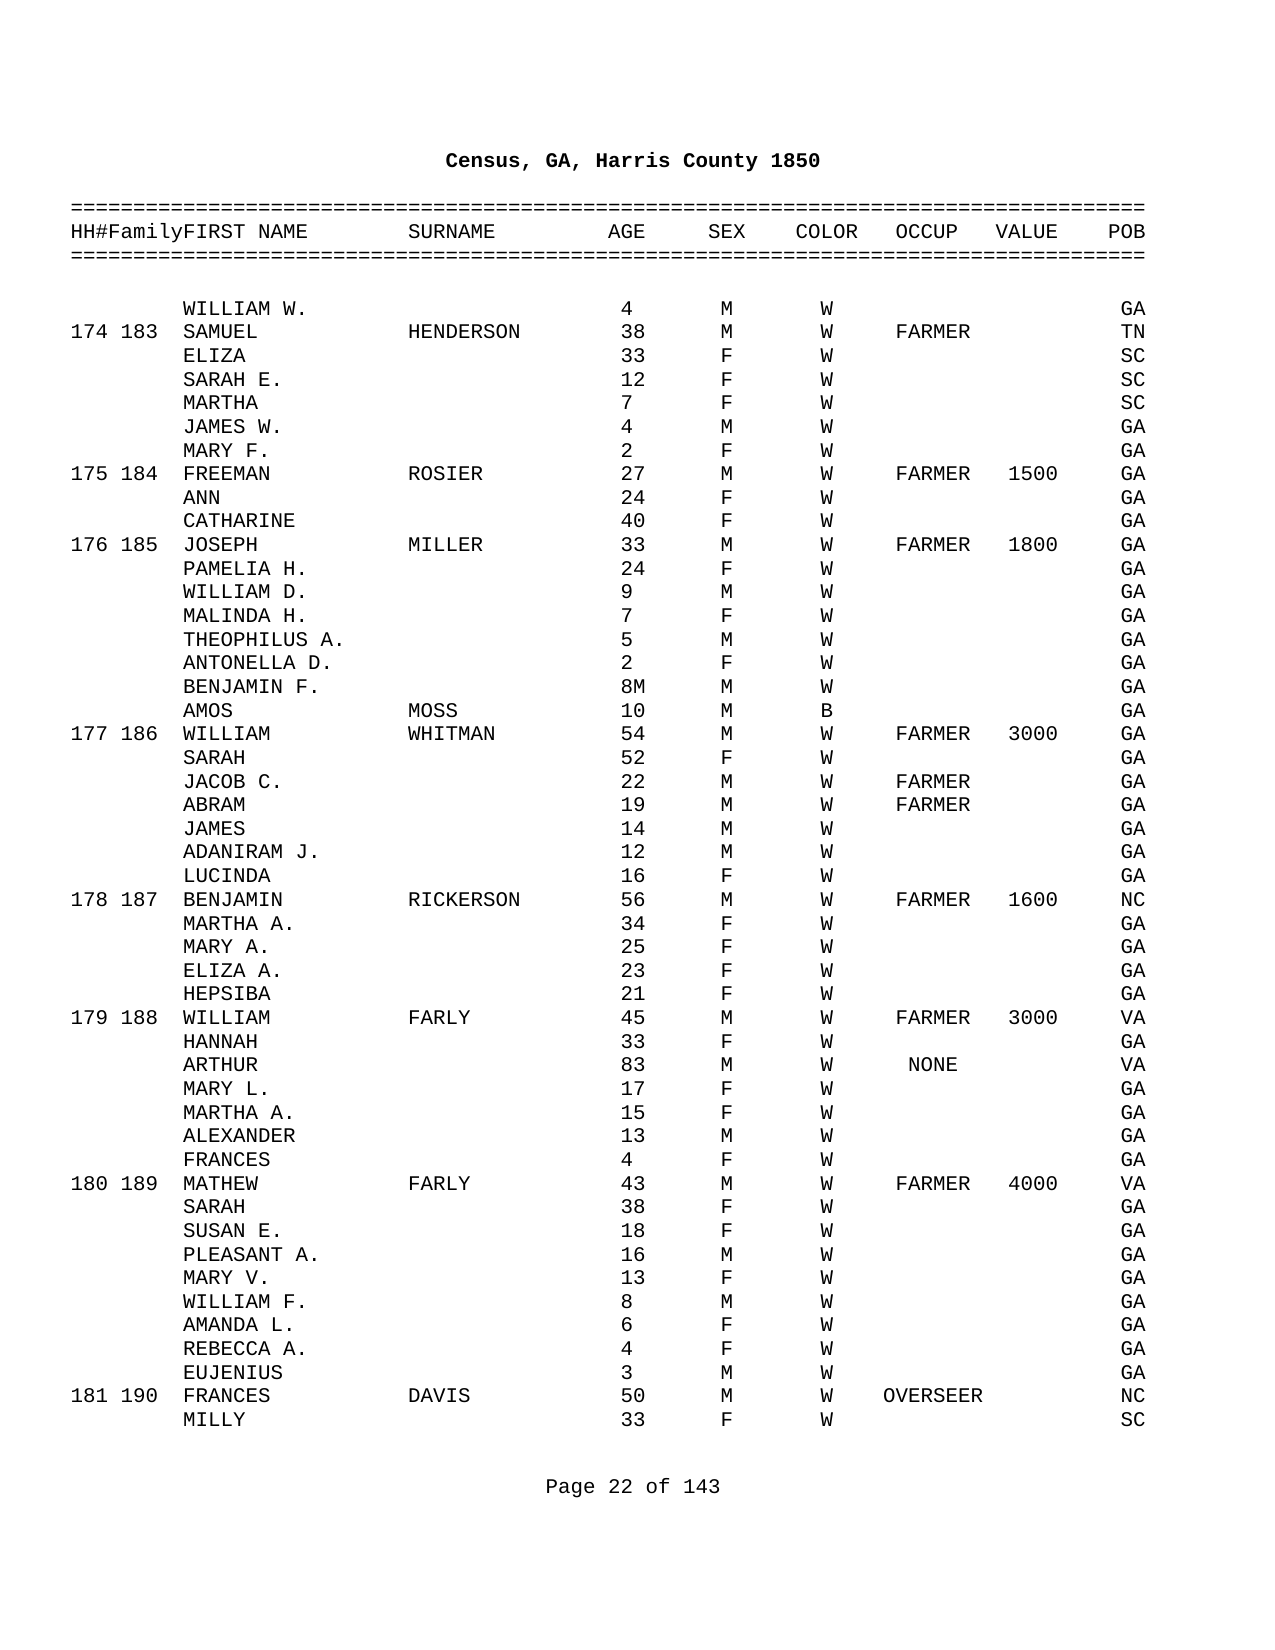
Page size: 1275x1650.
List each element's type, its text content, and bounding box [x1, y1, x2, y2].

text Jacob C. 22 M W farmer GA [70, 771, 1195, 794]
text James W. 4 M W GA [70, 416, 1195, 439]
text 176 185 Joseph MILLER 33 M W farmer 1800 GA [70, 534, 1195, 558]
text William W. 4 M W GA [70, 298, 1195, 321]
text Eliza 33 F W SC [70, 345, 1195, 369]
text Sarah 52 F W GA [70, 747, 1195, 771]
text Susan E. 18 F W GA [70, 1220, 1195, 1243]
text Antonella D. 2 F W GA [70, 652, 1195, 676]
text Mary L. 17 F W GA [70, 1078, 1195, 1102]
text Martha A. 15 F W GA [70, 1102, 1195, 1125]
text Eujenius 3 M W GA [70, 1362, 1195, 1385]
text Amos MOSS 10 M B GA [70, 700, 1195, 723]
text Lucinda 16 F W GA [70, 865, 1195, 889]
text Abram 19 M W farmer GA [70, 794, 1195, 818]
text Catharine 40 F W GA [70, 511, 1195, 534]
text Milly 33 F W SC [70, 1409, 1195, 1433]
text Pleasant A. 16 M W GA [70, 1243, 1195, 1267]
text William D. 9 M W GA [70, 581, 1195, 605]
text Mary A. 25 F W GA [70, 936, 1195, 960]
text James 14 M W GA [70, 818, 1195, 842]
text Sarah 38 F W GA [70, 1196, 1195, 1220]
text Martha 7 F W SC [70, 392, 1195, 416]
text Frances 4 F W GA [70, 1149, 1195, 1173]
text Eliza A. 23 F W GA [70, 960, 1195, 983]
text Arthur 83 M W none VA [70, 1054, 1195, 1078]
text 179 188 William FARLY 45 M W farmer 3000 VA [70, 1007, 1195, 1031]
text 178 187 Benjamin RICKERSON 56 M W farmer 1600 NC [70, 889, 1195, 912]
text Mary F. 2 F W GA [70, 439, 1195, 463]
text Theophilus A. 5 M W GA [70, 629, 1195, 652]
text Amanda L. 6 F W GA [70, 1314, 1195, 1338]
text 177 186 William WHITMAN 54 M W farmer 3000 GA [70, 723, 1195, 747]
text Benjamin F. 8m M W GA [70, 676, 1195, 700]
text Malinda H. 7 F W GA [70, 605, 1195, 629]
text Alexander 13 M W GA [70, 1125, 1195, 1149]
text Rebecca A. 4 F W GA [70, 1338, 1195, 1362]
text 175 184 Freeman ROSIER 27 M W farmer 1500 GA [70, 463, 1195, 487]
text Martha A. 34 F W GA [70, 912, 1195, 936]
text Hepsiba 21 F W GA [70, 983, 1195, 1007]
text Sarah E. 12 F W SC [70, 369, 1195, 392]
text 181 190 Frances DAVIS 50 M W overseer NC [70, 1385, 1195, 1409]
text Mary V. 13 F W GA [70, 1267, 1195, 1291]
text 174 183 Samuel HENDERSON 38 M W farmer TN [70, 321, 1195, 345]
text 180 189 Mathew FARLY 43 M W farmer 4000 VA [70, 1173, 1195, 1196]
text William F. 8 M W GA [70, 1291, 1195, 1314]
text Hannah 33 F W GA [70, 1031, 1195, 1054]
text Ann 24 F W GA [70, 487, 1195, 511]
text Adaniram J. 12 M W GA [70, 842, 1195, 865]
text Pamelia H. 24 F W GA [70, 558, 1195, 581]
